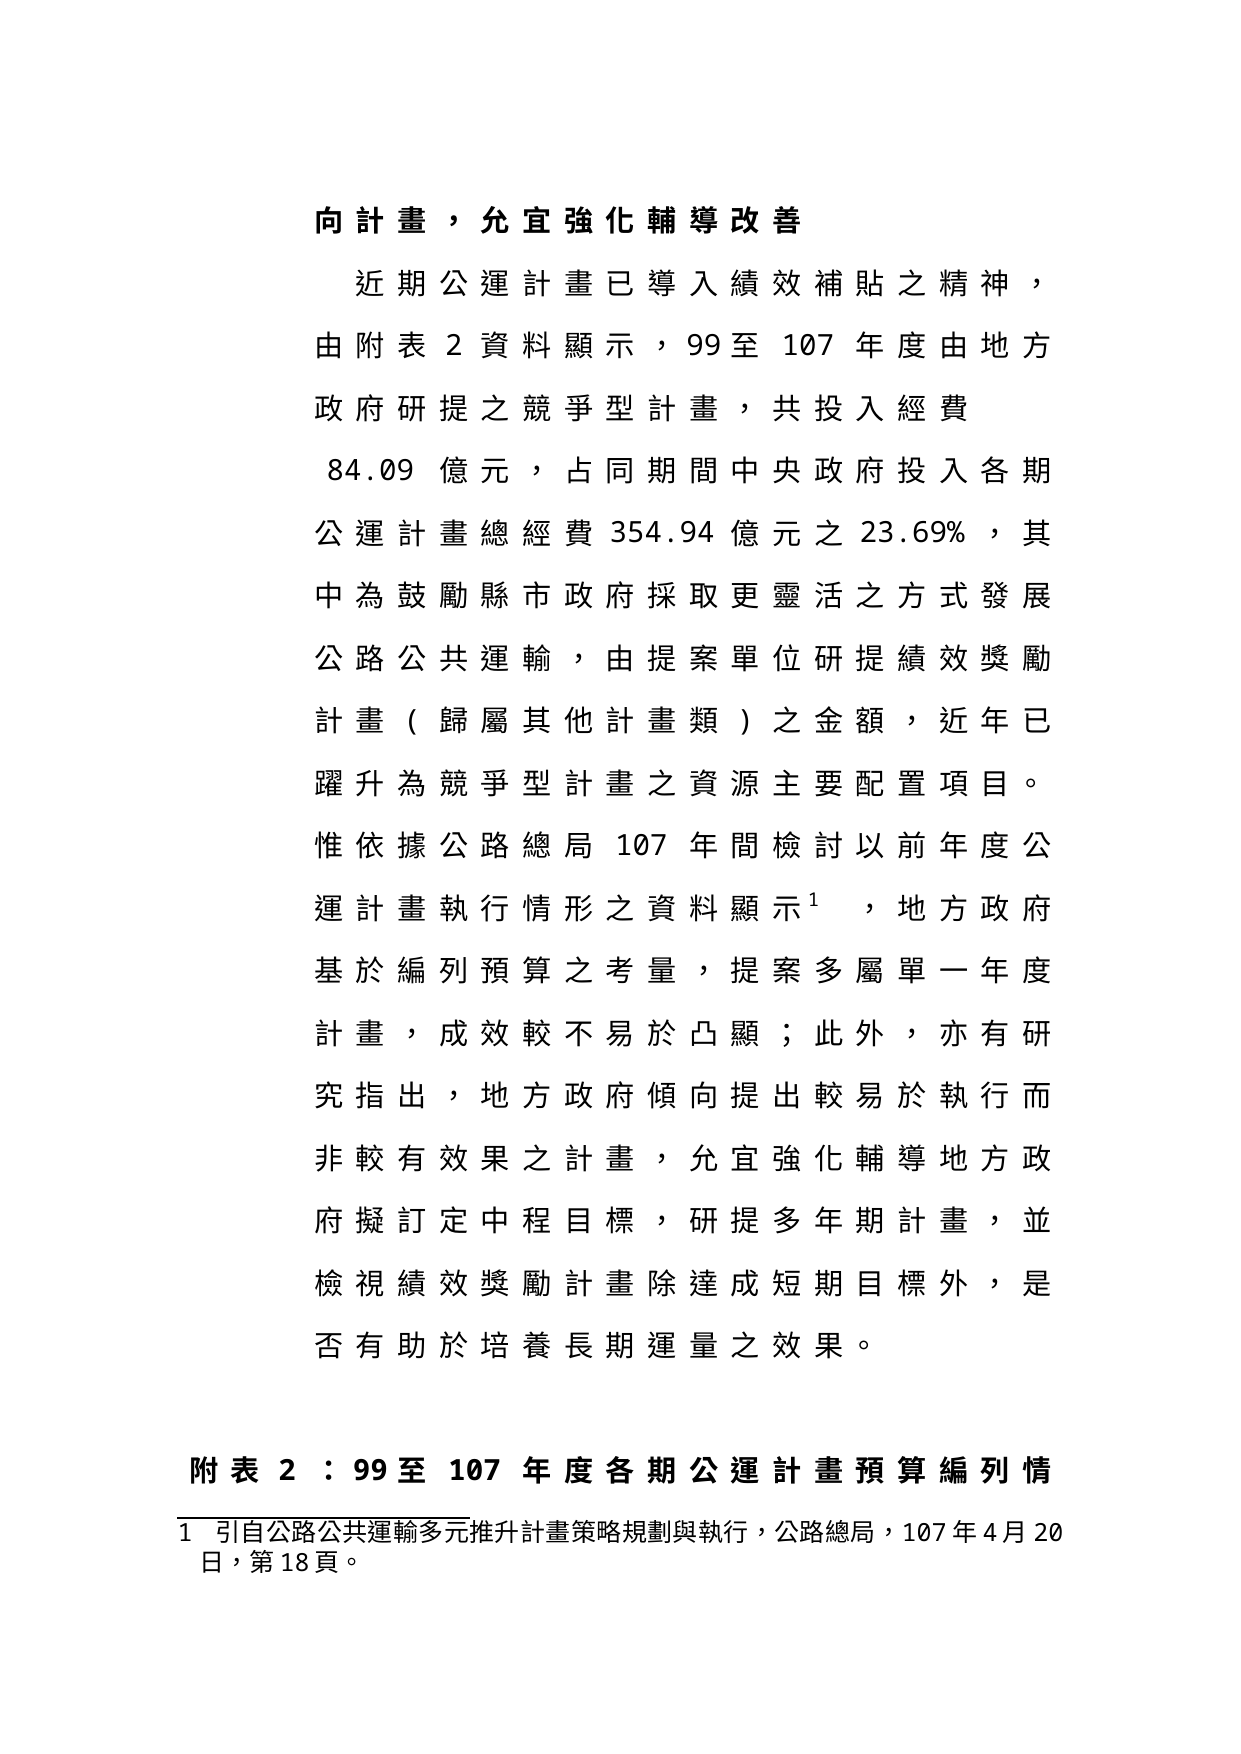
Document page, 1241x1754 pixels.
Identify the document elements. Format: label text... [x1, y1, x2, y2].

text (二)近期公運計畫雖已導入績效補貼機制，惟地方政府之提案仍較缺乏多年期績效導向計畫，允宜強化輔導改善 [242, 177, 1058, 240]
text 附表2：99至107年度各期公運計畫預算編列情 [167, 1427, 1067, 1490]
text 引自公路公共運輸多元推升計畫策略規劃與執行，公路總局，107年4月20日，第18頁。 [177, 1518, 1063, 1577]
text 近期公運計畫已導入績效補貼之精神，由附表2資料顯示，99至107年度由地方政府研提之競爭型計畫，共投入經費84.09億元，占同期間中央政府投入各期公運計畫總經費354.94億元之23.69%，其中為鼓勵縣市政府採取更靈活之方式發展公路公共運輸，由提案單位研提績效獎勵計畫(歸屬其他計畫類)之金額，近年已躍升為競爭型計畫之資源主要配置項目。惟依據公路總局107年間檢討以前年度公運計畫執行情形之資料顯示，地方政府基於編列預算之考量，提案多屬單一年度計畫，成效較不易於凸顯；此外，亦有研究指出，地方政府傾向提出較易於執行而非較有效果之計畫，允宜強化輔導地方政府擬訂定中程目標，研提多年期計畫，並檢視績效獎勵計畫除達成短期目標外，是否有助於培養長期運量之效果。 [271, 240, 1058, 1365]
